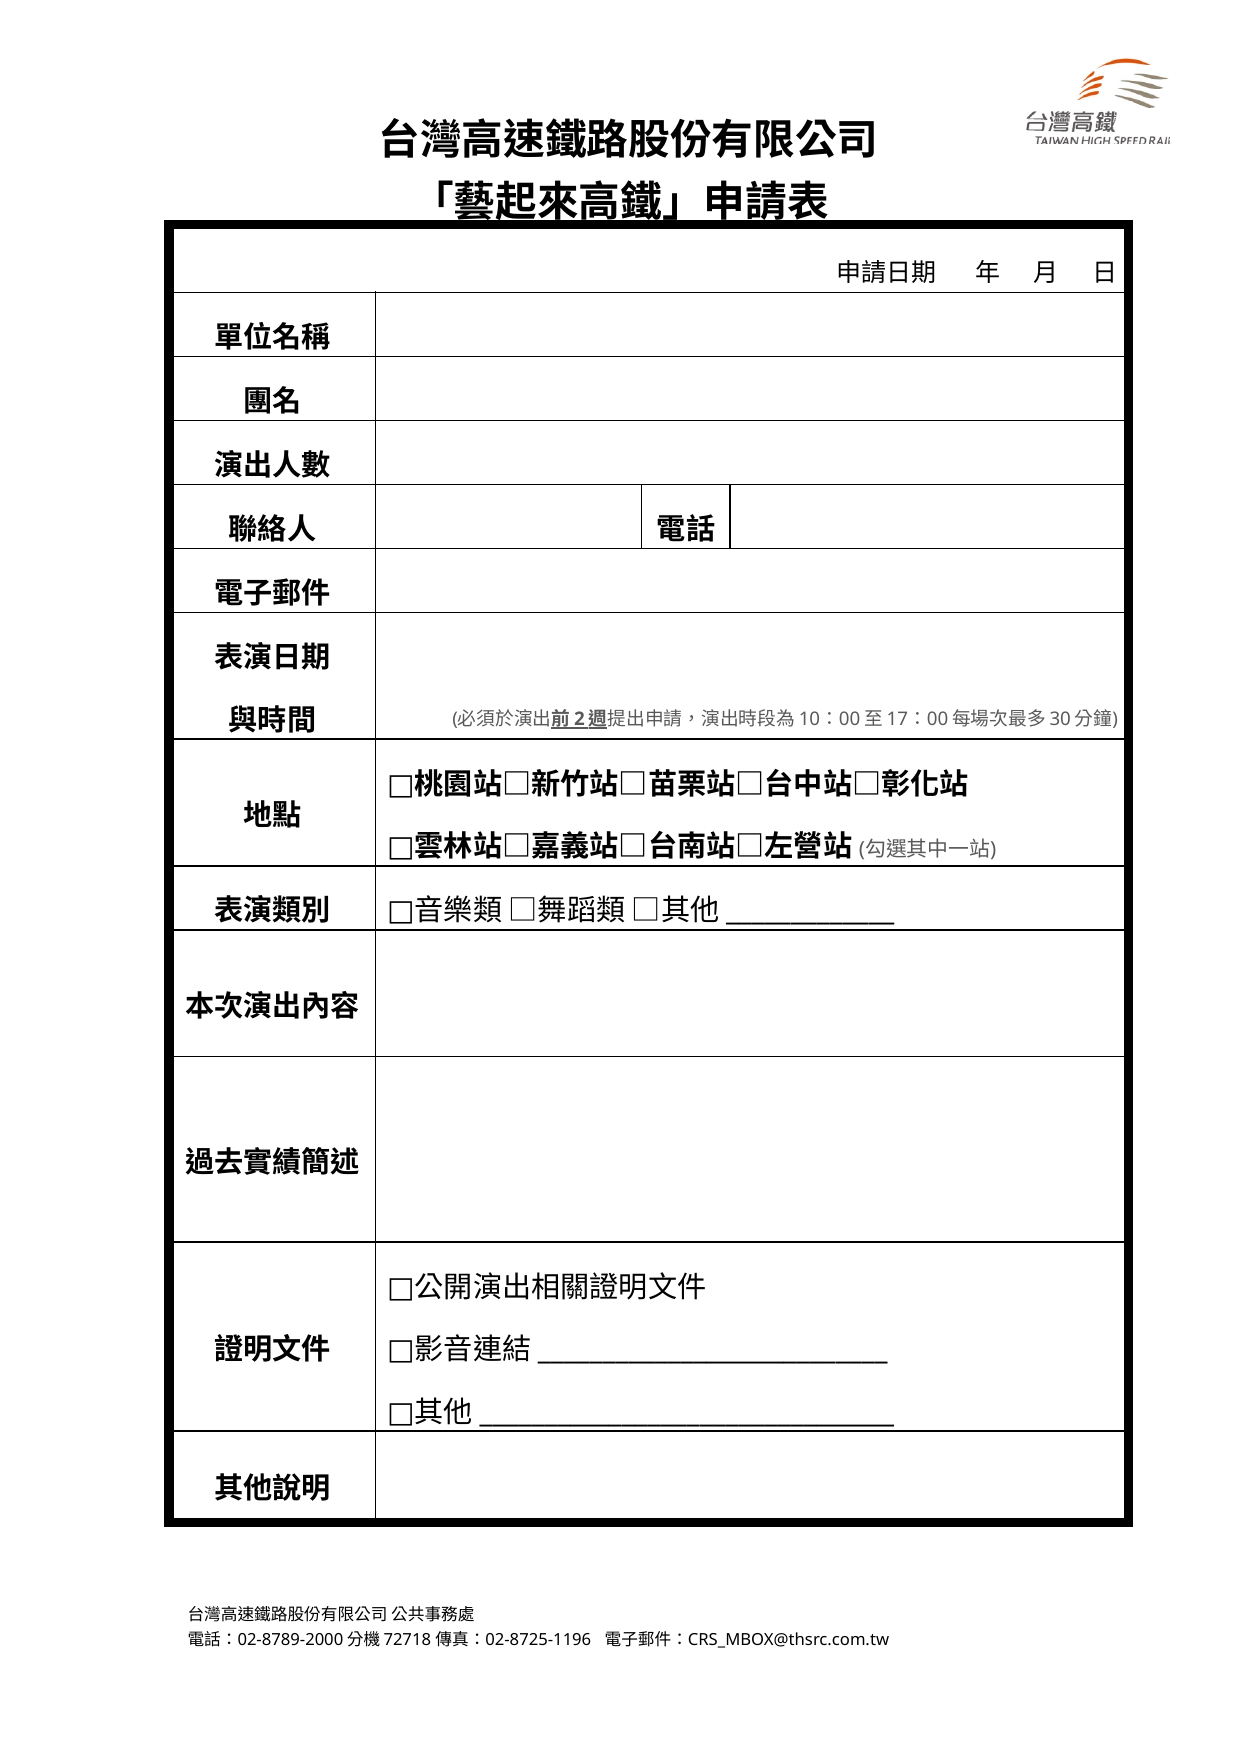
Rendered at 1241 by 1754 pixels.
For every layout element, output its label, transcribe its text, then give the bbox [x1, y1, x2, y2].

table_cell 證明文件 [174, 1243, 375, 1430]
table_cell 電子郵件 [174, 549, 375, 612]
table_cell [376, 1432, 1124, 1518]
table_cell 聯絡人 [174, 485, 375, 548]
table_header 申請日期 年 月 日 [174, 229, 1124, 291]
table_cell □音樂類 □舞蹈類 □其他 _____________ [376, 867, 1124, 929]
table_cell 本次演出內容 [174, 931, 375, 1056]
table_cell [376, 931, 1124, 1056]
table_cell 表演類別 [174, 867, 375, 929]
table_cell 電話 [642, 485, 729, 548]
table_cell 過去實績簡述 [174, 1057, 375, 1241]
table_cell □桃園站□新竹站□苗栗站□台中站□彰化站 □雲林站□嘉義站□台南站□左營站 (勾選其中一站) [376, 740, 1124, 865]
table_cell 表演日期 與時間 [174, 613, 375, 738]
table_cell [731, 485, 1124, 548]
table_cell 其他說明 [174, 1432, 375, 1518]
table_cell [376, 1057, 1124, 1241]
table_cell [376, 549, 1124, 612]
table_cell 團名 [174, 357, 375, 419]
table_cell [376, 293, 1124, 356]
table_cell □公開演出相關證明文件 □影音連結 ___________________________ □其他 ________________________________ [376, 1243, 1124, 1430]
table_cell 演出人數 [174, 421, 375, 484]
table_cell [376, 421, 1124, 484]
text 台灣高速鐵路股份有限公司 [187, 94, 1053, 157]
table_cell 單位名稱 [174, 293, 375, 356]
table_cell [376, 485, 641, 548]
table_cell (必須於演出前2週提出申請，演出時段為10：00至17：00每場次最多30分鐘) [376, 613, 1124, 738]
text 「藝起來高鐵」申請表 [187, 157, 1053, 219]
table_cell 地點 [174, 740, 375, 865]
table_cell [376, 357, 1124, 419]
